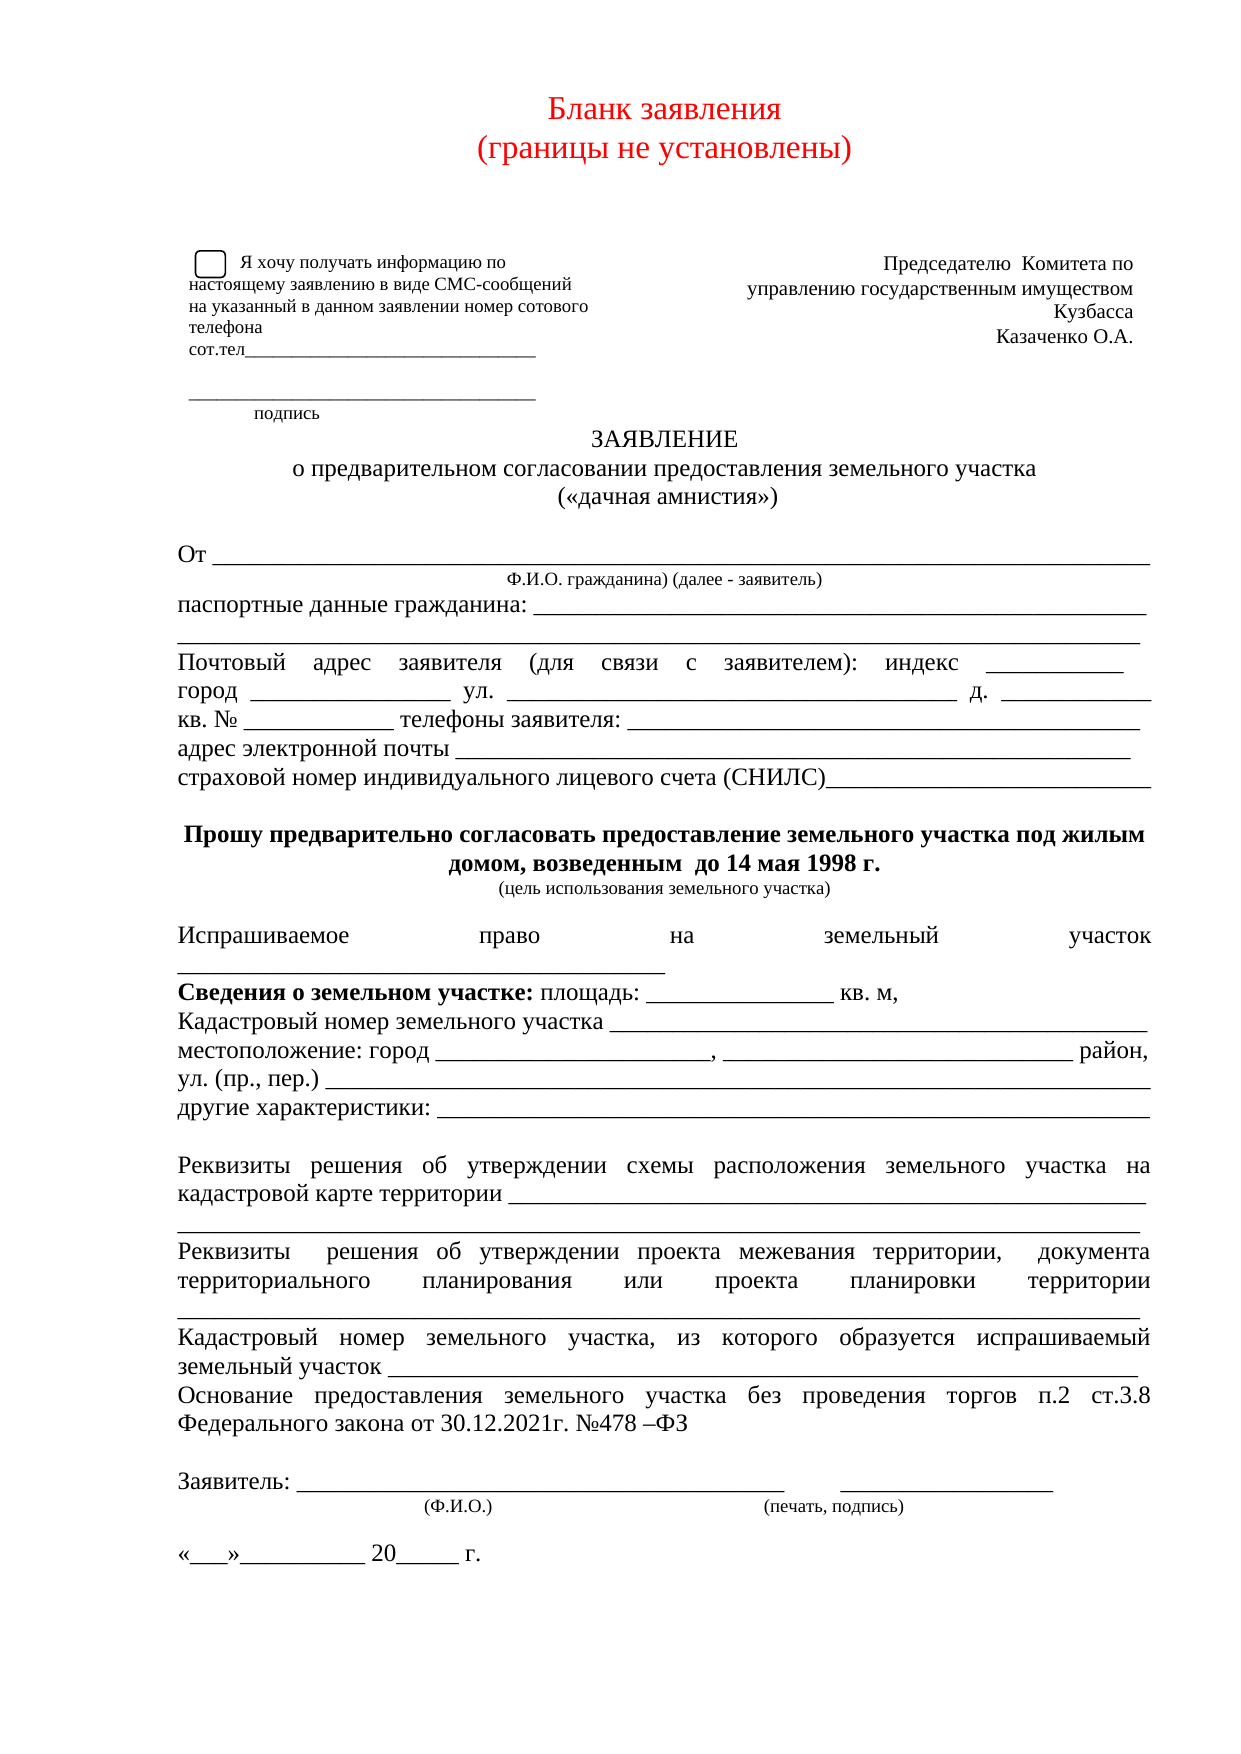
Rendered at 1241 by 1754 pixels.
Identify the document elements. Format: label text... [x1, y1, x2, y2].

text ЗАЯВЛЕНИЕ [177, 424, 1152, 453]
text _____________________________________________________________________________ [177, 1207, 1152, 1236]
text местоположение: город ______________________, ____________________________ район, [177, 1035, 1152, 1063]
text страховой номер индивидуального лицевого счета (СНИЛС)__________________________ [177, 762, 1152, 790]
table_header Я хочу получать информацию по настоящему заявлению в виде СМС-сообщений на указанный в данном заявлении номер сотового телефона сот.тел_______________________________ _____________________________________ подпись [177, 251, 602, 424]
text «___»__________ 20_____ г. [177, 1538, 1152, 1567]
text _____________________________________________________________________________ [177, 618, 1152, 647]
text о предварительном согласовании предоставления земельного участка [177, 453, 1152, 481]
text Прошу предварительно согласовать предоставление земельного участка под жилым домом, возведенным до 14 мая 1998 г. [177, 819, 1152, 877]
text Реквизиты решения об утверждении схемы расположения земельного участка на кадастровой карте территории ___________________________________________________ [177, 1150, 1152, 1207]
text другие характеристики: _________________________________________________________ [177, 1092, 1152, 1121]
text Реквизиты решения об утверждении проекта межевания территории, документа территориального планирования или проекта планировки территории _____________________________________________________________________________Кадастровый номер земельного участка, из которого образуется испрашиваемый земельный участок ____________________________________________________________ [177, 1236, 1152, 1380]
text («дачная амнистия») [177, 481, 1152, 510]
text Заявитель: _______________________________________ _________________ [177, 1466, 1152, 1495]
table_header Председателю Комитета по управлению государственным имуществом Кузбасса Казаченко О.А. [602, 251, 1145, 424]
text (границы не установлены) [177, 127, 1152, 165]
text (цель использования земельного участка) [177, 877, 1152, 898]
text Бланк заявления [177, 89, 1152, 127]
text паспортные данные гражданина: _________________________________________________ [177, 589, 1152, 618]
text (Ф.И.О.) (печать, подпись) [177, 1495, 1152, 1516]
text Кадастровый номер земельного участка ___________________________________________ [177, 1006, 1152, 1035]
text Почтовый адрес заявителя (для связи с заявителем): индекс ___________ город ________________ ул. ____________________________________ д. ____________ кв. № ____________ телефоны заявителя: _________________________________________ [177, 647, 1152, 733]
text Основание предоставления земельного участка без проведения торгов п.2 ст.3.8 Федерального закона от 30.12.2021г. №478 –ФЗ [177, 1380, 1152, 1437]
text ул. (пр., пер.) __________________________________________________________________ [177, 1063, 1152, 1092]
text Испрашиваемое право на земельный участок _______________________________________ [177, 920, 1152, 977]
text Ф.И.О. гражданина) (далее - заявитель) [177, 568, 1152, 589]
text От ___________________________________________________________________________ [177, 539, 1152, 568]
text адрес электронной почты ______________________________________________________ [177, 733, 1152, 762]
text Сведения о земельном участке: площадь: _______________ кв. м, [177, 977, 1152, 1006]
